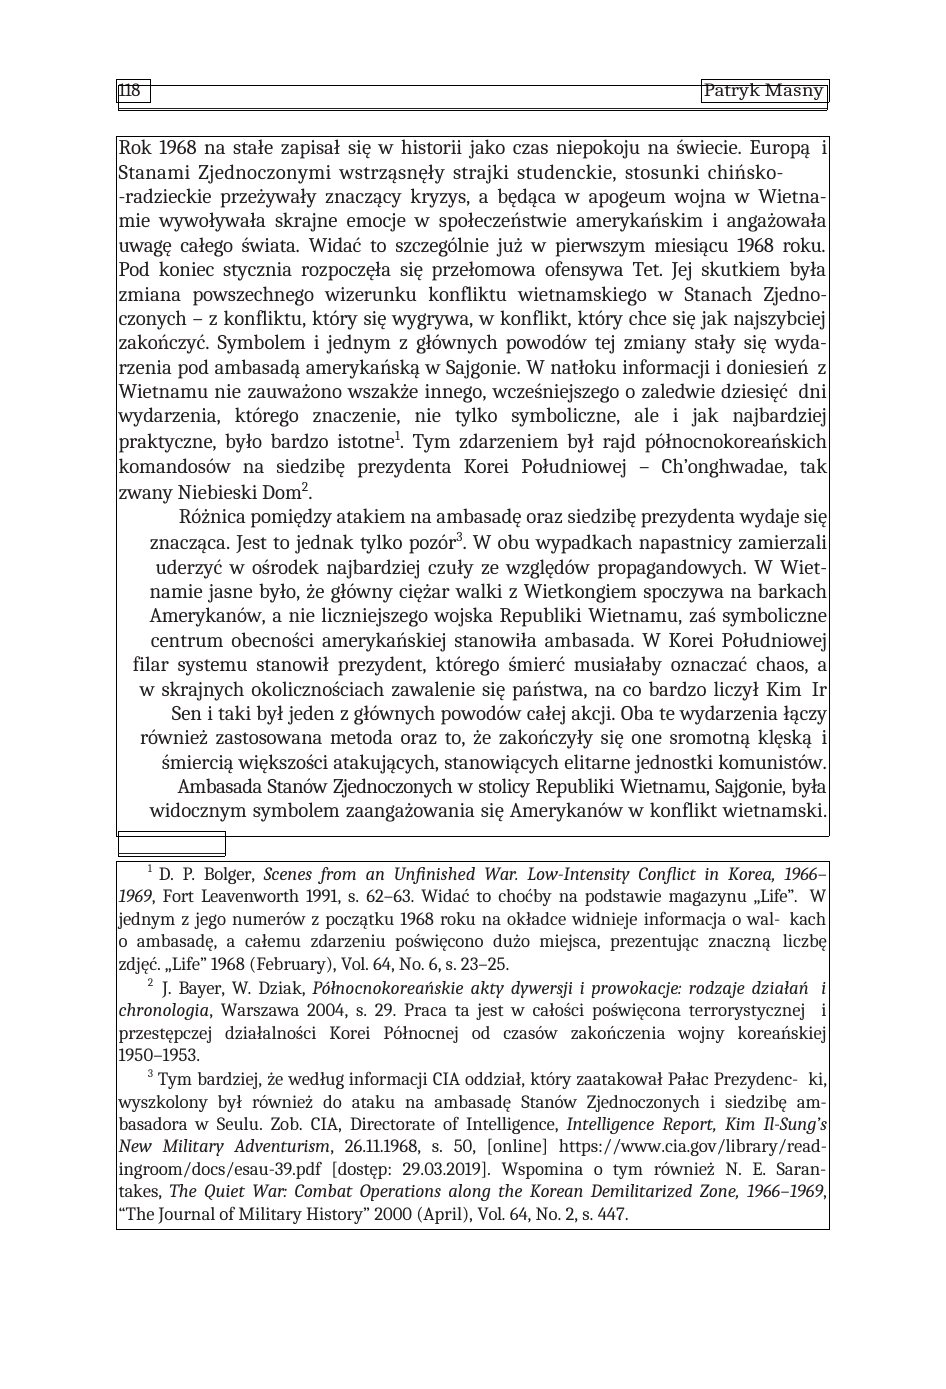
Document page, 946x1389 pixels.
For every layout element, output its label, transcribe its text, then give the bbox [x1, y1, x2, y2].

text 1 D. P. Bolger, Scenes from an Unfinished War. Low-Intensity Conflict in Korea, 1966– 1969, Fort Leavenworth 1991, s. 62–63. Widać to choćby na podstawie magazynu „Life”. W jednym z jego numerów z początku 1968 roku na okładce widnieje informacja o wal- kach o ambasadę, a całemu zdarzeniu poświęcono dużo miejsca, prezentując znaczną liczbę zdjęć. „Life” 1968 (February), Vol. 64, No. 6, s. 23–25. [118, 862, 827, 975]
text 118 [119, 86, 150, 101]
text 3 Tym bardziej, że według informacji CIA oddział, który zaatakował Pałac Prezydenc- ki, wyszkolony był również do ataku na ambasadę Stanów Zjednoczonych i siedzibę am- basadora w Seulu. Zob. CIA, Directorate of Intelligence, Intelligence Report, Kim Il-Sung’s New Military Adventurism, 26.11.1968, s. 50, [online] https://www.cia.gov/library/read- ingroom/docs/esau-39.pdf [dostęp: 29.03.2019]. Wspomina o tym również N. E. Saran- takes, The Quiet War: Combat Operations along the Korean Demilitarized Zone, 1966–1969, “The Journal of Military History” 2000 (April), Vol. 64, No. 2, s. 447. [118, 1067, 827, 1225]
text -radzieckie przeżywały znaczący kryzys, a będąca w apogeum wojna w Wietna- mie wywoływała skrajne emocje w społeczeństwie amerykańskim i angażowała uwagę całego świata. Widać to szczególnie już w pierwszym miesiącu 1968 roku. Pod koniec stycznia rozpoczęła się przełomowa ofensywa Tet. Jej skutkiem była zmiana powszechnego wizerunku konfliktu wietnamskiego w Stanach Zjedno- czonych – z konfliktu, który się wygrywa, w konflikt, który chce się jak najszybciej zakończyć. Symbolem i jednym z głównych powodów tej zmiany stały się wyda- rzenia pod ambasadą amerykańską w Sajgonie. W natłoku informacji i doniesień z Wietnamu nie zauważono wszakże innego, wcześniejszego o zaledwie dziesięć dni wydarzenia, którego znaczenie, nie tylko symboliczne, ale i jak najbardziej praktyczne, było bardzo istotne1. Tym zdarzeniem był rajd północnokoreańskich komandosów na siedzibę prezydenta Korei Południowej – Ch’onghwadae, tak zwany Niebieski Dom2. [118, 185, 827, 504]
text Różnica pomiędzy atakiem na ambasadę oraz siedzibę prezydenta wydaje się znacząca. Jest to jednak tylko pozór3. W obu wypadkach napastnicy zamierzali uderzyć w ośrodek najbardziej czuły ze względów propagandowych. W Wiet- namie jasne było, że główny ciężar walki z Wietkongiem spoczywa na barkach Amerykanów, a nie liczniejszego wojska Republiki Wietnamu, zaś symboliczne centrum obecności amerykańskiej stanowiła ambasada. W Korei Południowej filar systemu stanowił prezydent, którego śmierć musiałaby oznaczać chaos, a w skrajnych okolicznościach zawalenie się państwa, na co bardzo liczył Kim Ir Sen i taki był jeden z głównych powodów całej akcji. Oba te wydarzenia łączy również zastosowana metoda oraz to, że zakończyły się one sromotną klęską i śmiercią większości atakujących, stanowiących elitarne jednostki komunistów. Ambasada Stanów Zjednoczonych w stolicy Republiki Wietnamu, Sajgonie, była widocznym symbolem zaangażowania się Amerykanów w konflikt wietnamski. [118, 505, 827, 823]
text 2 J. Bayer, W. Dziak, Północnokoreańskie akty dywersji i prowokacje: rodzaje działań i chronologia, Warszawa 2004, s. 29. Praca ta jest w całości poświęcona terrorystycznej i przestępczej działalności Korei Północnej od czasów zakończenia wojny koreańskiej 1950–1953. [118, 976, 827, 1066]
text [118, 80, 150, 85]
text Rok 1968 na stałe zapisał się w historii jako czas niepokoju na świecie. Europą i Stanami Zjednoczonymi wstrząsnęły strajki studenckie, stosunki chińsko- [118, 137, 827, 184]
text Patryk Masny [703, 80, 829, 101]
